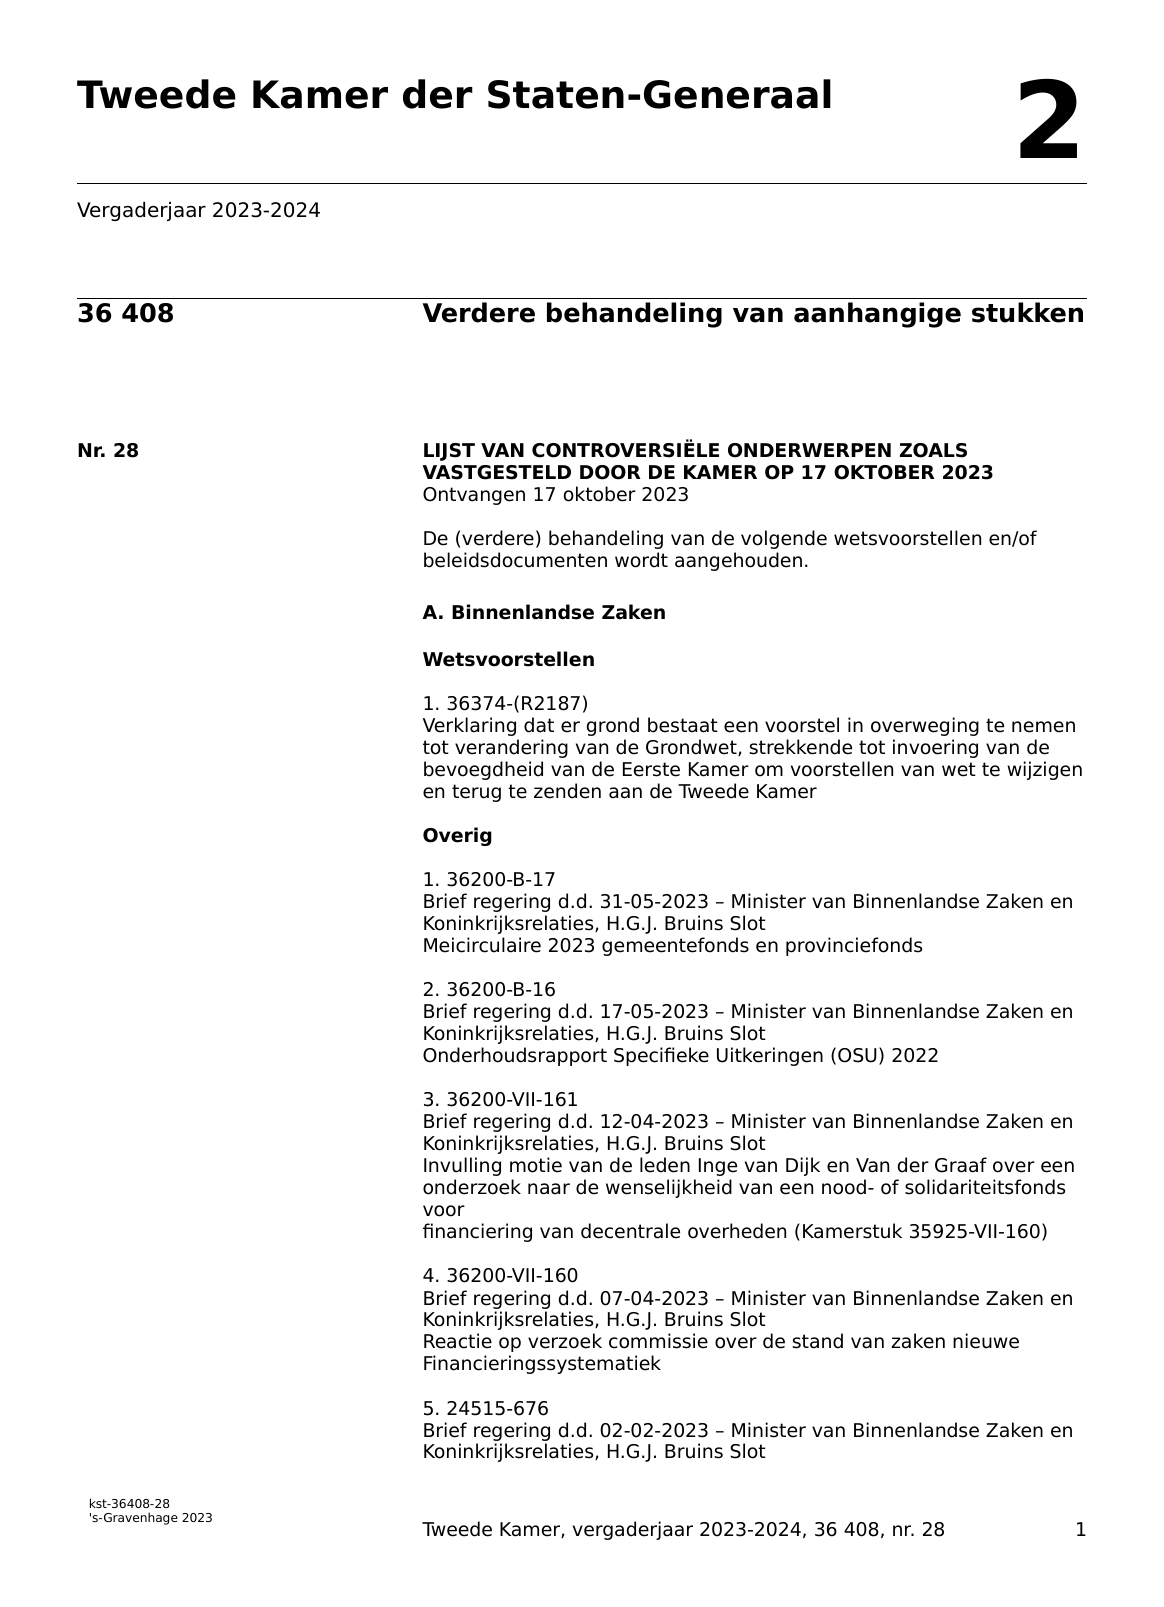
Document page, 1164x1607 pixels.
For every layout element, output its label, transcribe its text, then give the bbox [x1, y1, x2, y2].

subtitle Overig [422, 825, 1087, 847]
text Brief regering d.d. 07-04-2023 – Minister van Binnenlandse Zaken en Koninkrijksrelaties, H.G.J. Bruins Slot [422, 1287, 1087, 1331]
text Brief regering d.d. 17-05-2023 – Minister van Binnenlandse Zaken en Koninkrijksrelaties, H.G.J. Bruins Slot [422, 1001, 1087, 1045]
subtitle 36 408 Verdere behandeling van aanhangige stukken [77, 299, 1087, 329]
table_cell Vergaderjaar 2023-2024 [77, 184, 1087, 298]
text De (verdere) behandeling van de volgende wetsvoorstellen en/of beleidsdocumenten wordt aangehouden. [422, 528, 1087, 572]
text Onderhoudsrapport Specifieke Uitkeringen (OSU) 2022 [422, 1045, 1087, 1067]
text Invulling motie van de leden Inge van Dijk en Van der Graaf over een [422, 1155, 1087, 1177]
text Brief regering d.d. 12-04-2023 – Minister van Binnenlandse Zaken en Koninkrijksrelaties, H.G.J. Bruins Slot [422, 1111, 1087, 1155]
text 2. 36200-B-16 [422, 979, 1087, 1001]
text onderzoek naar de wenselijkheid van een nood- of solidariteitsfonds voor [422, 1177, 1087, 1221]
text 4. 36200-VII-160 [422, 1265, 1087, 1287]
text 1. 36200-B-17 [422, 869, 1087, 891]
text Meicirculaire 2023 gemeentefonds en provinciefonds [422, 935, 1087, 957]
subtitle A. Binnenlandse Zaken [422, 602, 1087, 624]
text Financieringssystematiek [422, 1353, 1087, 1375]
text Brief regering d.d. 31-05-2023 – Minister van Binnenlandse Zaken en Koninkrijksrelaties, H.G.J. Bruins Slot [422, 891, 1087, 935]
text 's-Gravenhage 2023 [88, 1511, 323, 1525]
subtitle Nr. 28 LIJST VAN CONTROVERSIËLE ONDERWERPEN ZOALS VASTGESTELD DOOR DE KAMER OP 17 OKTOBER 2023 [77, 440, 1087, 484]
text Brief regering d.d. 02-02-2023 – Minister van Binnenlandse Zaken en Koninkrijksrelaties, H.G.J. Bruins Slot [422, 1419, 1087, 1463]
table_header Tweede Kamer der Staten-Generaal [77, 59, 886, 183]
text 1. 36374-(R2187) [422, 693, 1087, 715]
subtitle Wetsvoorstellen [422, 649, 1087, 671]
text 5. 24515-676 [422, 1397, 1087, 1419]
table_header 2 [886, 59, 1087, 183]
text financiering van decentrale overheden (Kamerstuk 35925-VII-160) [422, 1221, 1087, 1243]
text 3. 36200-VII-161 [422, 1089, 1087, 1111]
text Verklaring dat er grond bestaat een voorstel in overweging te nemen tot verandering van de Grondwet, strekkende tot invoering van de bevoegdheid van de Eerste Kamer om voorstellen van wet te wijzigen en terug te zenden aan de Tweede Kamer [422, 715, 1087, 803]
text kst-36408-28 [88, 1497, 323, 1511]
text Ontvangen 17 oktober 2023 [422, 484, 1087, 506]
text Reactie op verzoek commissie over de stand van zaken nieuwe [422, 1331, 1087, 1353]
